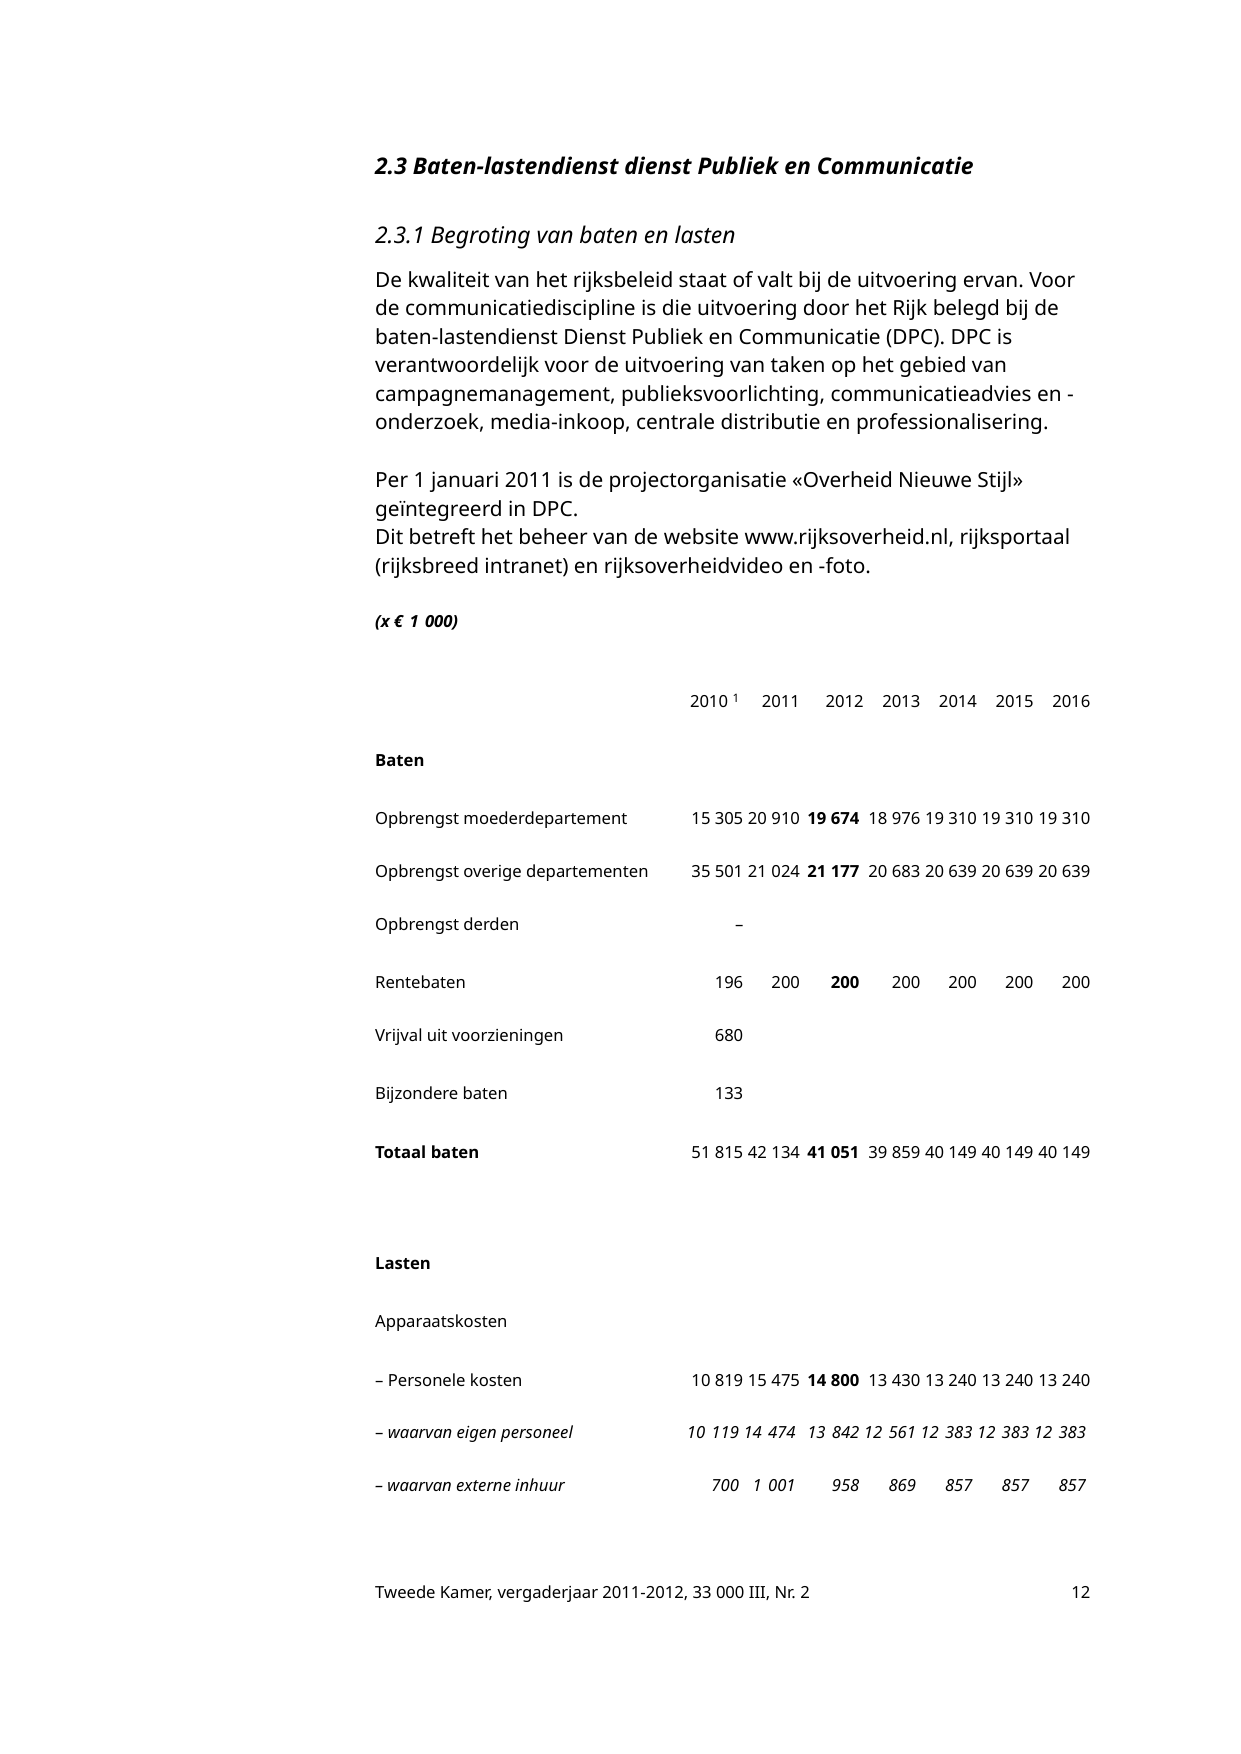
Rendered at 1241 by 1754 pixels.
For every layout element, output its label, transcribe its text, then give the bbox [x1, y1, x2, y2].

table_cell 10 819 [686, 1368, 743, 1421]
text (x € 1 000) [375, 609, 1090, 632]
table_cell [920, 1082, 977, 1140]
table_cell 13 240 [977, 1368, 1033, 1421]
table_cell [1033, 1193, 1090, 1251]
table_cell [864, 1024, 920, 1082]
table_cell 13 430 [864, 1368, 920, 1421]
table_cell 200 [800, 971, 863, 1023]
table_cell [375, 1193, 686, 1251]
table_cell 13 842 [800, 1421, 863, 1474]
table_cell – Personele kosten [375, 1368, 686, 1421]
table_cell [800, 1082, 863, 1140]
table_cell [1033, 749, 1090, 807]
table_cell Opbrengst moederdepartement [375, 807, 686, 859]
table_cell [800, 1251, 863, 1310]
table_cell 196 [686, 971, 743, 1023]
table_cell 857 [977, 1474, 1033, 1526]
table_cell 21 024 [743, 860, 800, 912]
table_header 2014 [920, 690, 977, 748]
table_cell 200 [920, 971, 977, 1023]
table_cell [743, 1251, 800, 1310]
table_cell 20 639 [1033, 860, 1090, 912]
table_cell [800, 1024, 863, 1082]
table_cell [1033, 1310, 1090, 1368]
table_cell 19 310 [920, 807, 977, 859]
table_cell [743, 1310, 800, 1368]
table_cell [800, 1193, 863, 1251]
table_cell 12 383 [1033, 1421, 1090, 1474]
table_cell 51 815 [686, 1140, 743, 1193]
table_cell – waarvan externe inhuur [375, 1474, 686, 1526]
table_cell [864, 912, 920, 971]
table_cell 15 305 [686, 807, 743, 859]
table_cell 200 [977, 971, 1033, 1023]
table_header 2010 1 [686, 690, 743, 748]
table_cell – waarvan eigen personeel [375, 1421, 686, 1474]
table_cell 869 [864, 1474, 920, 1526]
table_cell 680 [686, 1024, 743, 1082]
table_cell [686, 1310, 743, 1368]
table_cell [977, 1082, 1033, 1140]
table_cell 15 475 [743, 1368, 800, 1421]
text De kwaliteit van het rijksbeleid staat of valt bij de uitvoering ervan. Voor de communicatiediscipline is die uitvoering door het Rijk belegd bij de baten-lastendienst Dienst Publiek en Communicatie (DPC). DPC is verantwoordelijk voor de uitvoering van taken op het gebied van campagnemanagement, publieksvoorlichting, communicatieadvies en -onderzoek, media-inkoop, centrale distributie en professionalisering. [375, 265, 1090, 436]
table_cell 20 910 [743, 807, 800, 859]
table_cell [686, 1251, 743, 1310]
table_header 2015 [977, 690, 1033, 748]
table_cell 20 639 [920, 860, 977, 912]
table_cell [977, 1251, 1033, 1310]
table_cell 700 [686, 1474, 743, 1526]
table_cell Rentebaten [375, 971, 686, 1023]
table_cell [743, 912, 800, 971]
table_cell [800, 912, 863, 971]
table_cell [920, 1310, 977, 1368]
table_cell Bijzondere baten [375, 1082, 686, 1140]
table_cell 857 [1033, 1474, 1090, 1526]
table_cell [920, 912, 977, 971]
table_cell 14 800 [800, 1368, 863, 1421]
table_header 2012 [800, 690, 863, 748]
table_cell [920, 1193, 977, 1251]
text Dit betreft het beheer van de website www.rijksoverheid.nl, rijksportaal (rijksbreed intranet) en rijksoverheidvideo en -foto. [375, 522, 1090, 579]
table_cell [977, 749, 1033, 807]
table_cell 200 [743, 971, 800, 1023]
table_cell [686, 749, 743, 807]
table_cell [864, 1193, 920, 1251]
table_cell [1033, 912, 1090, 971]
table_cell 13 240 [1033, 1368, 1090, 1421]
subtitle 2.3 Baten-lastendienst dienst Publiek en Communicatie [375, 150, 1090, 181]
table_cell 1 001 [743, 1474, 800, 1526]
table_cell 958 [800, 1474, 863, 1526]
table_cell [864, 1082, 920, 1140]
table_cell 12 383 [977, 1421, 1033, 1474]
table_cell [977, 1193, 1033, 1251]
table_cell 19 674 [800, 807, 863, 859]
table_cell 12 561 [864, 1421, 920, 1474]
table_cell 200 [864, 971, 920, 1023]
table_cell [1033, 1251, 1090, 1310]
table_cell [800, 749, 863, 807]
table_cell [743, 1193, 800, 1251]
table_cell Opbrengst derden [375, 912, 686, 971]
table_cell 19 310 [977, 807, 1033, 859]
table_cell 13 240 [920, 1368, 977, 1421]
table_cell [977, 912, 1033, 971]
table_cell 39 859 [864, 1140, 920, 1193]
table_cell 20 683 [864, 860, 920, 912]
table_cell [800, 1310, 863, 1368]
table_cell Apparaatskosten [375, 1310, 686, 1368]
table_header 2011 [743, 690, 800, 748]
table_cell 40 149 [1033, 1140, 1090, 1193]
table_cell [743, 1082, 800, 1140]
table_cell 35 501 [686, 860, 743, 912]
table_cell [920, 749, 977, 807]
table_cell Lasten [375, 1251, 686, 1310]
table_header 2016 [1033, 690, 1090, 748]
table_cell 857 [920, 1474, 977, 1526]
table_cell 18 976 [864, 807, 920, 859]
table_cell [864, 1251, 920, 1310]
table_cell [977, 1310, 1033, 1368]
table_cell 14 474 [743, 1421, 800, 1474]
table_cell 41 051 [800, 1140, 863, 1193]
table_cell 19 310 [1033, 807, 1090, 859]
table_cell [686, 1193, 743, 1251]
table_cell [864, 749, 920, 807]
table_cell [1033, 1082, 1090, 1140]
subtitle 2.3.1 Begroting van baten en lasten [375, 219, 1090, 250]
table_header 2013 [864, 690, 920, 748]
table_cell Baten [375, 749, 686, 807]
table_cell 20 639 [977, 860, 1033, 912]
table_cell 21 177 [800, 860, 863, 912]
table_cell [743, 749, 800, 807]
table_cell 133 [686, 1082, 743, 1140]
table_cell Vrijval uit voorzieningen [375, 1024, 686, 1082]
table_cell [920, 1024, 977, 1082]
table_cell [1033, 1024, 1090, 1082]
table_cell 42 134 [743, 1140, 800, 1193]
table_cell – [686, 912, 743, 971]
table_cell 12 383 [920, 1421, 977, 1474]
table_cell 40 149 [977, 1140, 1033, 1193]
table_cell [864, 1310, 920, 1368]
table_cell [920, 1251, 977, 1310]
table_cell [743, 1024, 800, 1082]
table_cell [977, 1024, 1033, 1082]
text Per 1 januari 2011 is de projectorganisatie «Overheid Nieuwe Stijl» geïntegreerd in DPC. [375, 466, 1090, 522]
table_cell 40 149 [920, 1140, 977, 1193]
table_cell 200 [1033, 971, 1090, 1023]
table_cell 10 119 [686, 1421, 743, 1474]
table_cell Opbrengst overige departementen [375, 860, 686, 912]
table_cell Totaal baten [375, 1140, 686, 1193]
table_header [375, 690, 686, 748]
